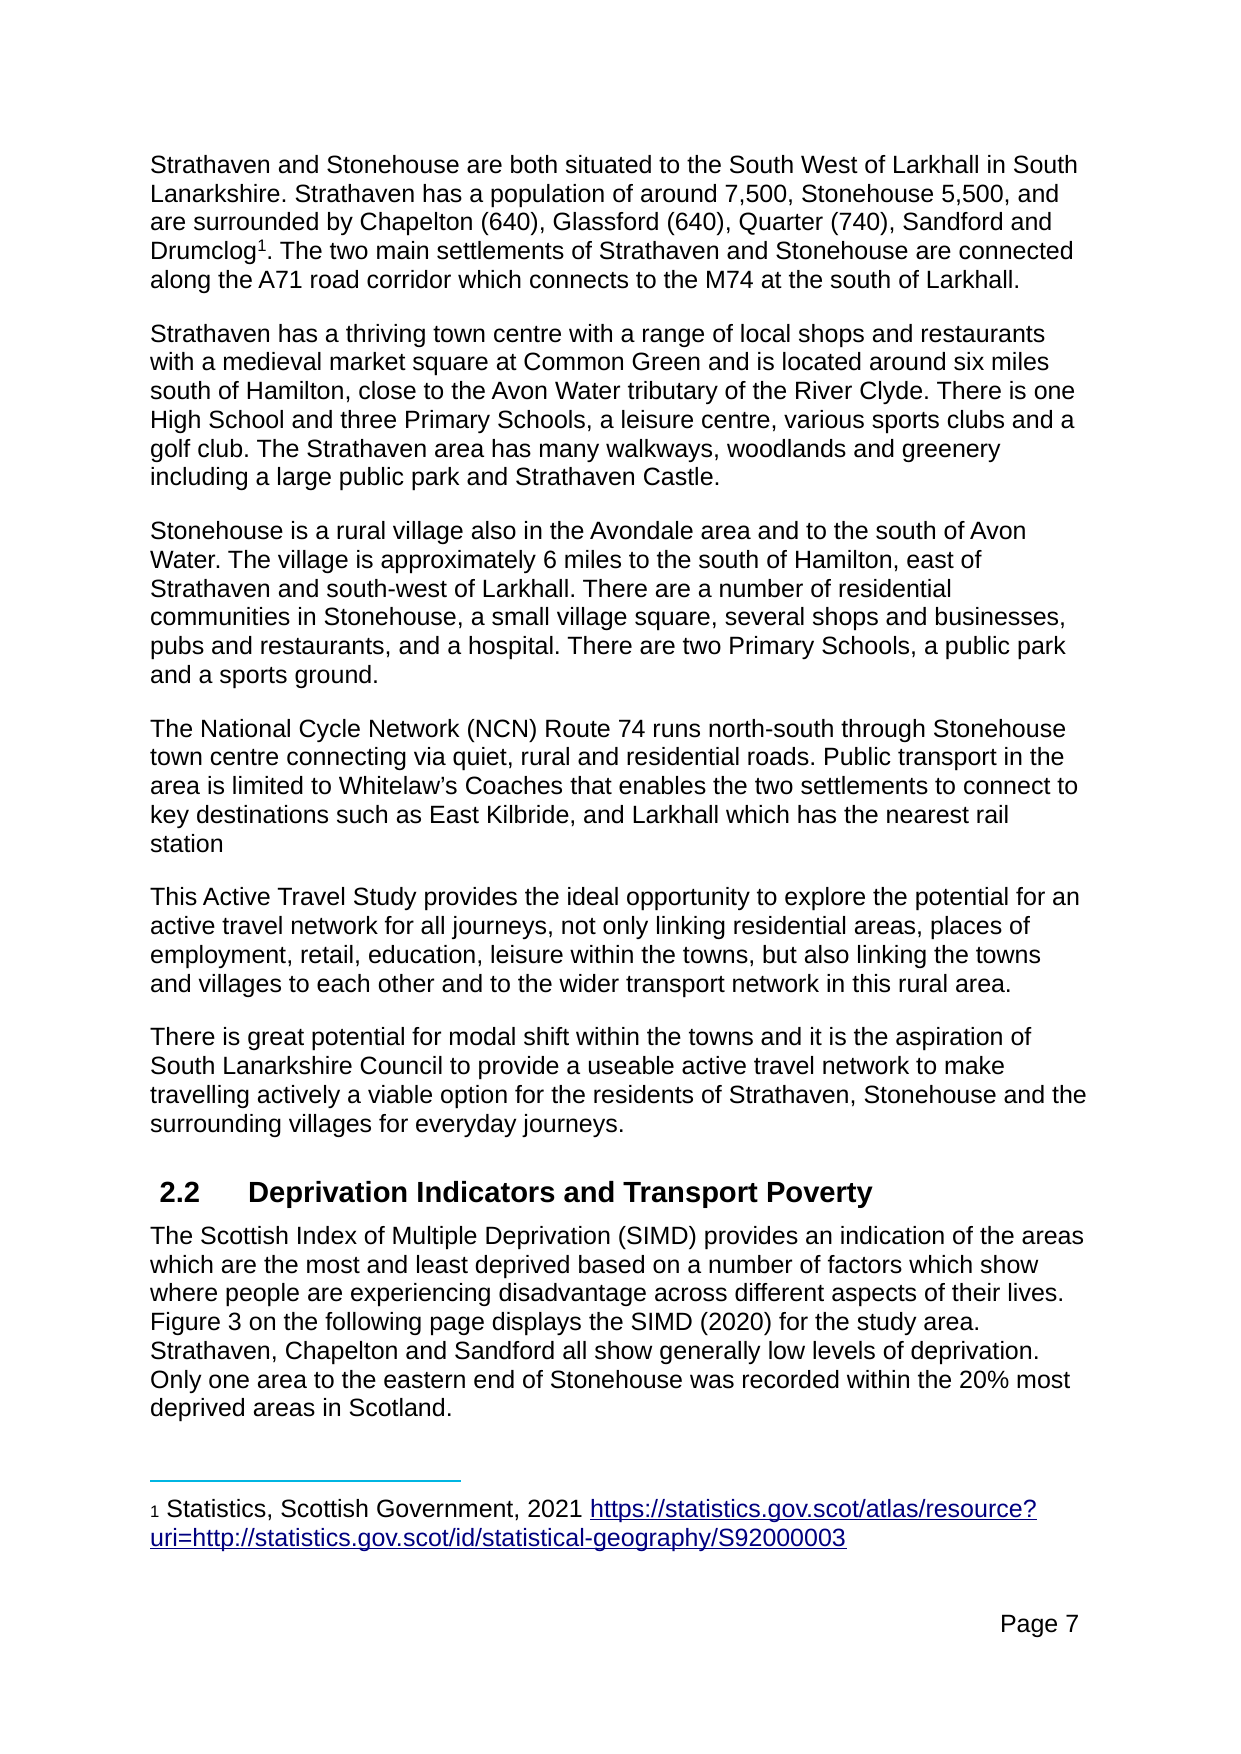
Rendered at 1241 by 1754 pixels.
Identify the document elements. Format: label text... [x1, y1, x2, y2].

text This Active Travel Study provides the ideal opportunity to explore the potential for an active travel network for all journeys, not only linking residential areas, places of employment, retail, education, leisure within the towns, but also linking the towns and villages to each other and to the wider transport network in this rural area. [150, 882, 1090, 997]
text Statistics, Scottish Government, 2021 https://statistics.gov.scot/atlas/resource?uri=http://statistics.gov.scot/id/statistical-geography/S92000003 [150, 1494, 1090, 1551]
text Stonehouse is a rural village also in the Avondale area and to the south of Avon Water. The village is approximately 6 miles to the south of Hamilton, east of Strathaven and south-west of Larkhall. There are a number of residential communities in Stonehouse, a small village square, several shops and businesses, pubs and restaurants, and a hospital. There are two Primary Schools, a public park and a sports ground. [150, 516, 1090, 688]
text Strathaven has a thriving town centre with a range of local shops and restaurants with a medieval market square at Common Green and is located around six miles south of Hamilton, close to the Avon Water tributary of the River Clyde. There is one High School and three Primary Schools, a leisure centre, various sports clubs and a golf club. The Strathaven area has many walkways, woodlands and greenery including a large public park and Strathaven Castle. [150, 318, 1090, 491]
text The Scottish Index of Multiple Deprivation (SIMD) provides an indication of the areas which are the most and least deprived based on a number of factors which show where people are experiencing disadvantage across different aspects of their lives. Figure 3 on the following page displays the SIMD (2020) for the study area. Strathaven, Chapelton and Sandford all show generally low levels of deprivation. Only one area to the eastern end of Stonehouse was recorded within the 20% most deprived areas in Scotland. [150, 1221, 1090, 1422]
text Strathaven and Stonehouse are both situated to the South West of Larkhall in South Lanarkshire. Strathaven has a population of around 7,500, Stonehouse 5,500, and are surrounded by Chapelton (640), Glassford (640), Quarter (740), Sandford and Drumclog. The two main settlements of Strathaven and Stonehouse are connected along the A71 road corridor which connects to the M74 at the south of Larkhall. [150, 150, 1090, 293]
text There is great potential for modal shift within the towns and it is the aspiration of South Lanarkshire Council to provide a useable active travel network to make travelling actively a viable option for the residents of Strathaven, Stonehouse and the surrounding villages for everyday journeys. [150, 1022, 1090, 1137]
subtitle Deprivation Indicators and Transport Poverty [159, 1175, 1090, 1208]
text The National Cycle Network (NCN) Route 74 runs north-south through Stonehouse town centre connecting via quiet, rural and residential roads. Public transport in the area is limited to Whitelaw’s Coaches that enables the two settlements to connect to key destinations such as East Kilbride, and Larkhall which has the nearest rail station [150, 713, 1090, 857]
